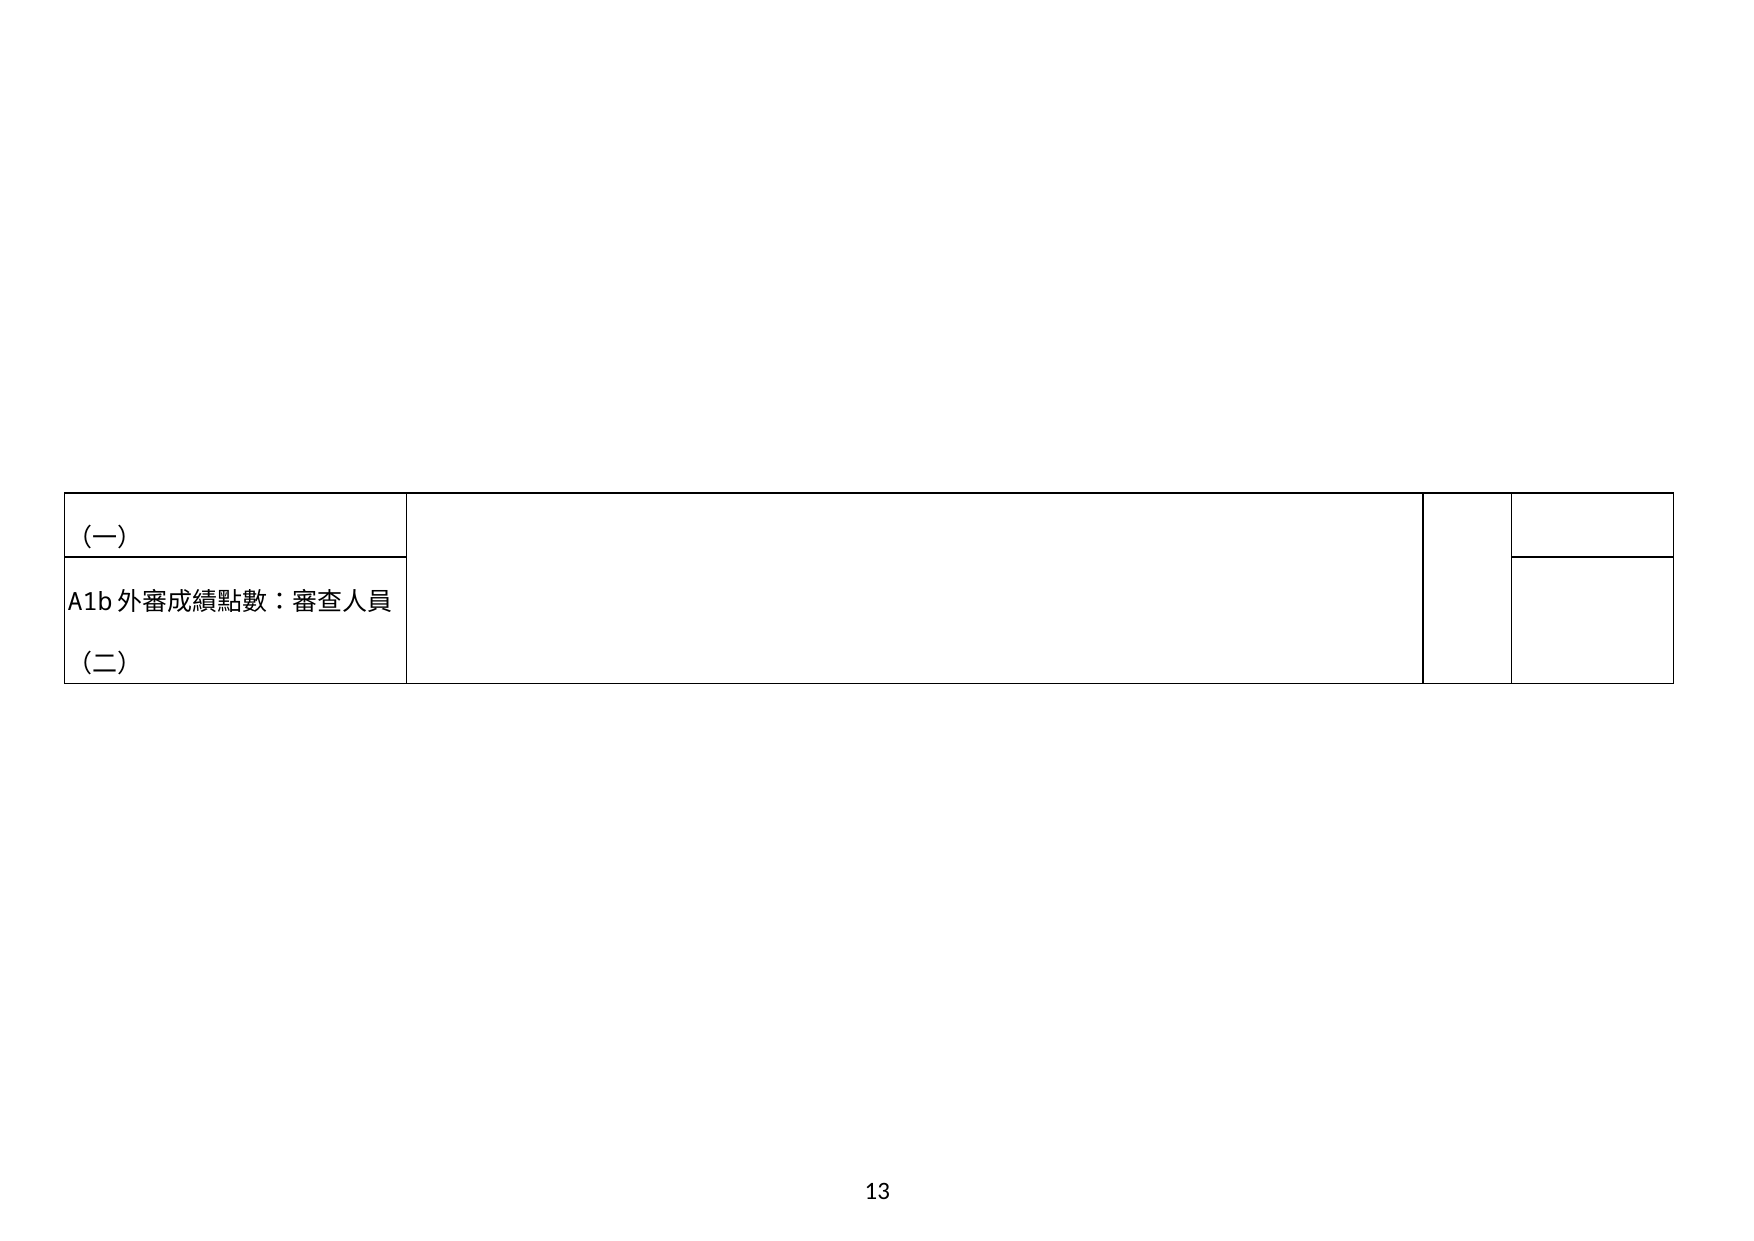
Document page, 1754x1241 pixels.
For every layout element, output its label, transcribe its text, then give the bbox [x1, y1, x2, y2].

table_cell （一） [65, 494, 406, 556]
table_cell [1512, 494, 1673, 556]
table_cell [1512, 558, 1673, 683]
table_cell A1b外審成績點數：審查人員（二） [65, 558, 406, 683]
table_cell [407, 494, 1422, 683]
table_cell [1424, 494, 1511, 683]
